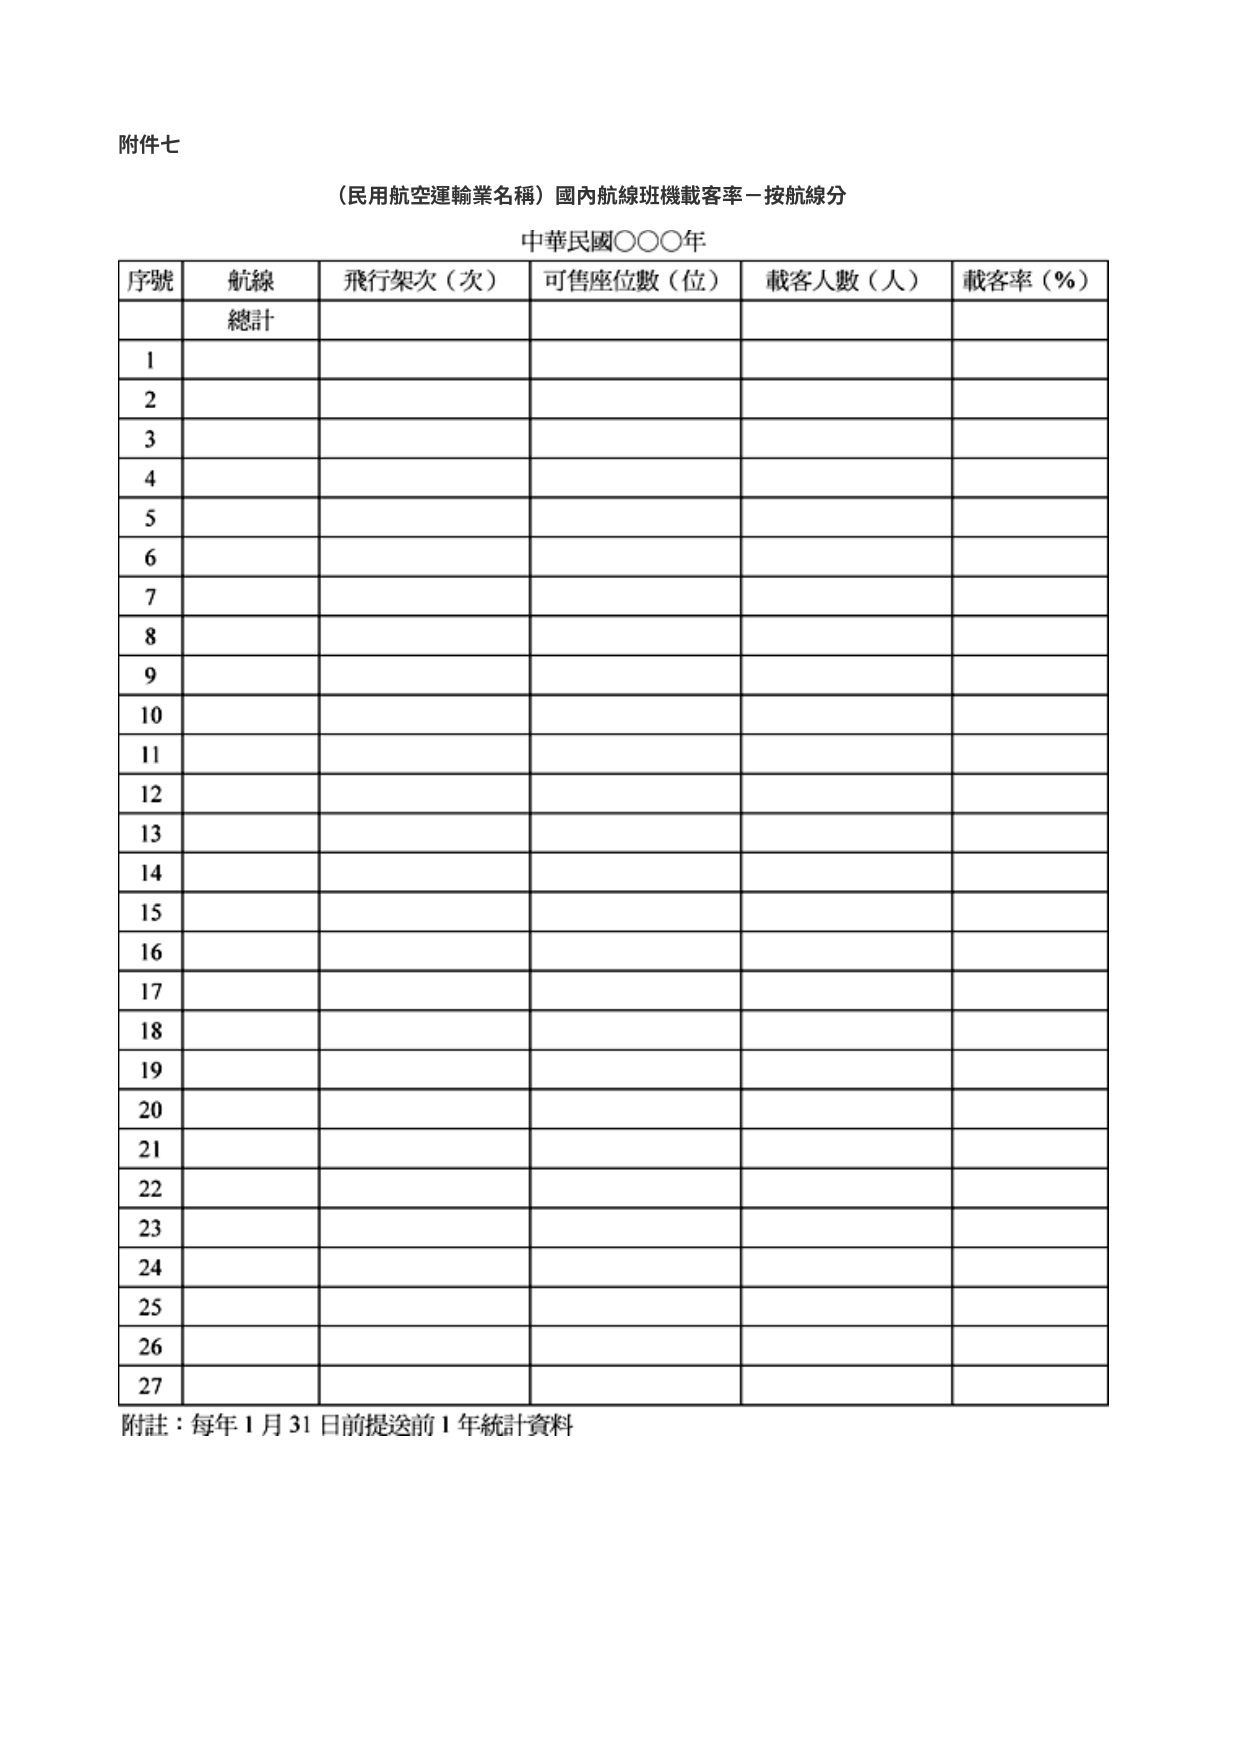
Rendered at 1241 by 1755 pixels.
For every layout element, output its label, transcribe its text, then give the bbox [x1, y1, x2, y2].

text 附件七 [118, 128, 1122, 159]
text （民用航空運輸業名稱）國內航線班機載客率－按航線分 [118, 179, 1122, 210]
